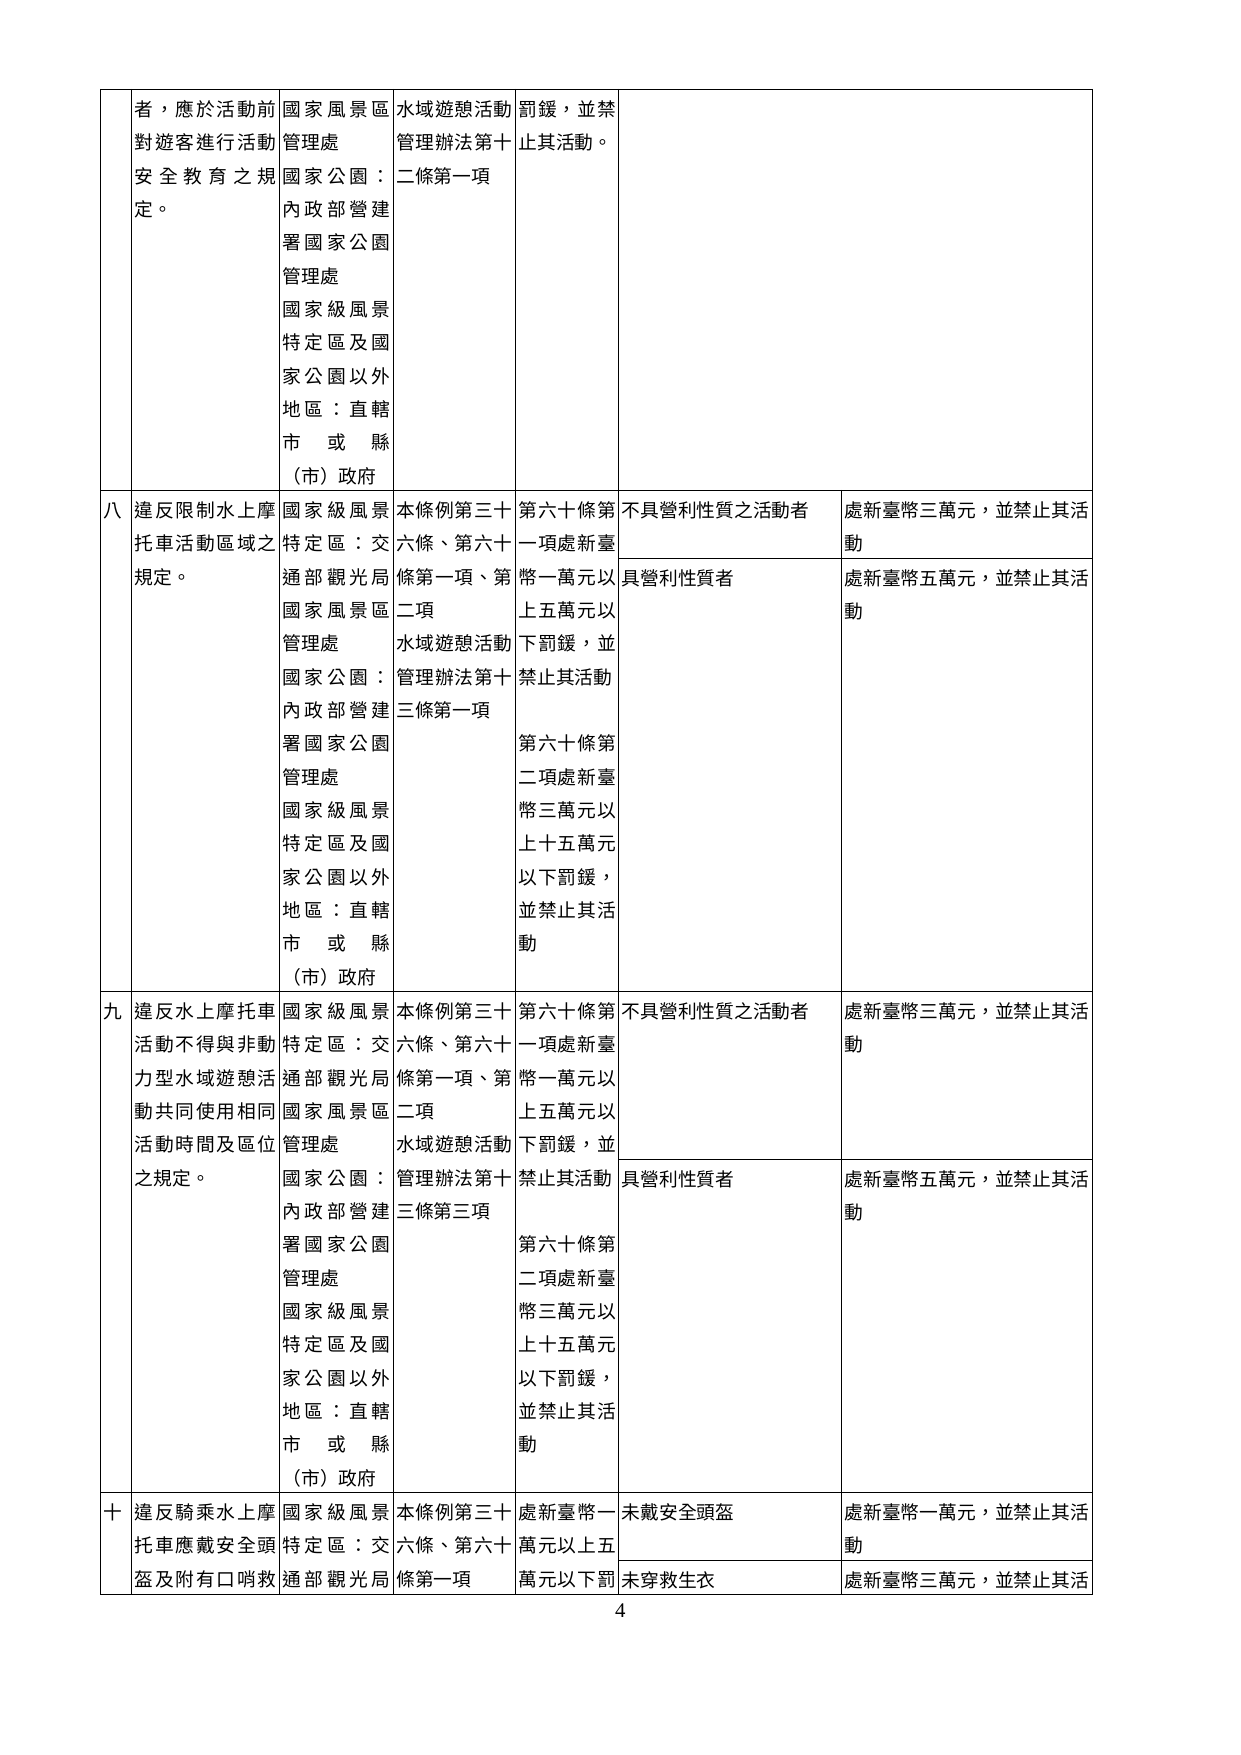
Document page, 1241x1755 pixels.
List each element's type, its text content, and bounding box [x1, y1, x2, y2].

table_cell 具營利性質者 [619, 1160, 841, 1492]
table_cell 十 [101, 1493, 131, 1594]
table_cell 不具營利性質之活動者 [619, 491, 841, 557]
table_cell 罰鍰，並禁止其活動。 [516, 90, 618, 490]
table_cell 處新臺幣三萬元，並禁止其活 [842, 1561, 1092, 1594]
table_cell 第六十條第一項處新臺幣一萬元以上五萬元以下罰鍰，並禁止其活動 第六十條第二項處新臺幣三萬元以上十五萬元以下罰鍰，並禁止其活動 [516, 992, 618, 1492]
table_cell 者，應於活動前對遊客進行活動安全教育之規定。 [132, 90, 279, 490]
table_cell 九 [101, 992, 131, 1492]
table_cell 第六十條第一項處新臺幣一萬元以上五萬元以下罰鍰，並禁止其活動 第六十條第二項處新臺幣三萬元以上十五萬元以下罰鍰，並禁止其活動 [516, 491, 618, 991]
table_cell 不具營利性質之活動者 [619, 992, 841, 1158]
table_cell 國家風景區管理處 國家公園：內政部營建署國家公園管理處 國家級風景特定區及國家公園以外地區：直轄市或縣（市）政府 [280, 90, 393, 490]
table_cell 國家級風景特定區：交通部觀光局國家風景區管理處 國家公園：內政部營建署國家公園管理處 國家級風景特定區及國家公園以外地區：直轄市或縣（市）政府 [280, 992, 393, 1492]
table_cell 處新臺幣五萬元，並禁止其活動 [842, 559, 1092, 991]
table_cell 未穿救生衣 [619, 1561, 841, 1594]
table_cell 處新臺幣三萬元，並禁止其活動 [842, 491, 1092, 557]
table_cell 違反水上摩托車活動不得與非動力型水域遊憩活動共同使用相同活動時間及區位之規定。 [132, 992, 279, 1492]
table_cell 本條例第三十六條、第六十條第一項、第二項 水域遊憩活動管理辦法第十三條第一項 [394, 491, 515, 991]
table_cell 國家級風景特定區：交通部觀光局 [280, 1493, 393, 1594]
table_cell 處新臺幣一萬元以上五萬元以下罰 [516, 1493, 618, 1594]
table_cell 處新臺幣三萬元，並禁止其活動 [842, 992, 1092, 1158]
table_cell 處新臺幣一萬元，並禁止其活動 [842, 1493, 1092, 1559]
table_cell 本條例第三十六條、第六十條第一項 [394, 1493, 515, 1594]
table_cell 處新臺幣五萬元，並禁止其活動 [842, 1160, 1092, 1492]
table_cell 本條例第三十六條、第六十條第一項、第二項 水域遊憩活動管理辦法第十三條第三項 [394, 992, 515, 1492]
table_cell [619, 90, 1092, 490]
table_cell [101, 90, 131, 490]
table_cell 未戴安全頭盔 [619, 1493, 841, 1559]
table_cell 違反限制水上摩托車活動區域之規定。 [132, 491, 279, 991]
table_cell 國家級風景特定區：交通部觀光局國家風景區管理處 國家公園：內政部營建署國家公園管理處 國家級風景特定區及國家公園以外地區：直轄市或縣（市）政府 [280, 491, 393, 991]
table_cell 具營利性質者 [619, 559, 841, 991]
table_cell 違反騎乘水上摩托車應戴安全頭盔及附有口哨救 [132, 1493, 279, 1594]
table_cell 水域遊憩活動管理辦法第十二條第一項 [394, 90, 515, 490]
table_cell 八 [101, 491, 131, 991]
